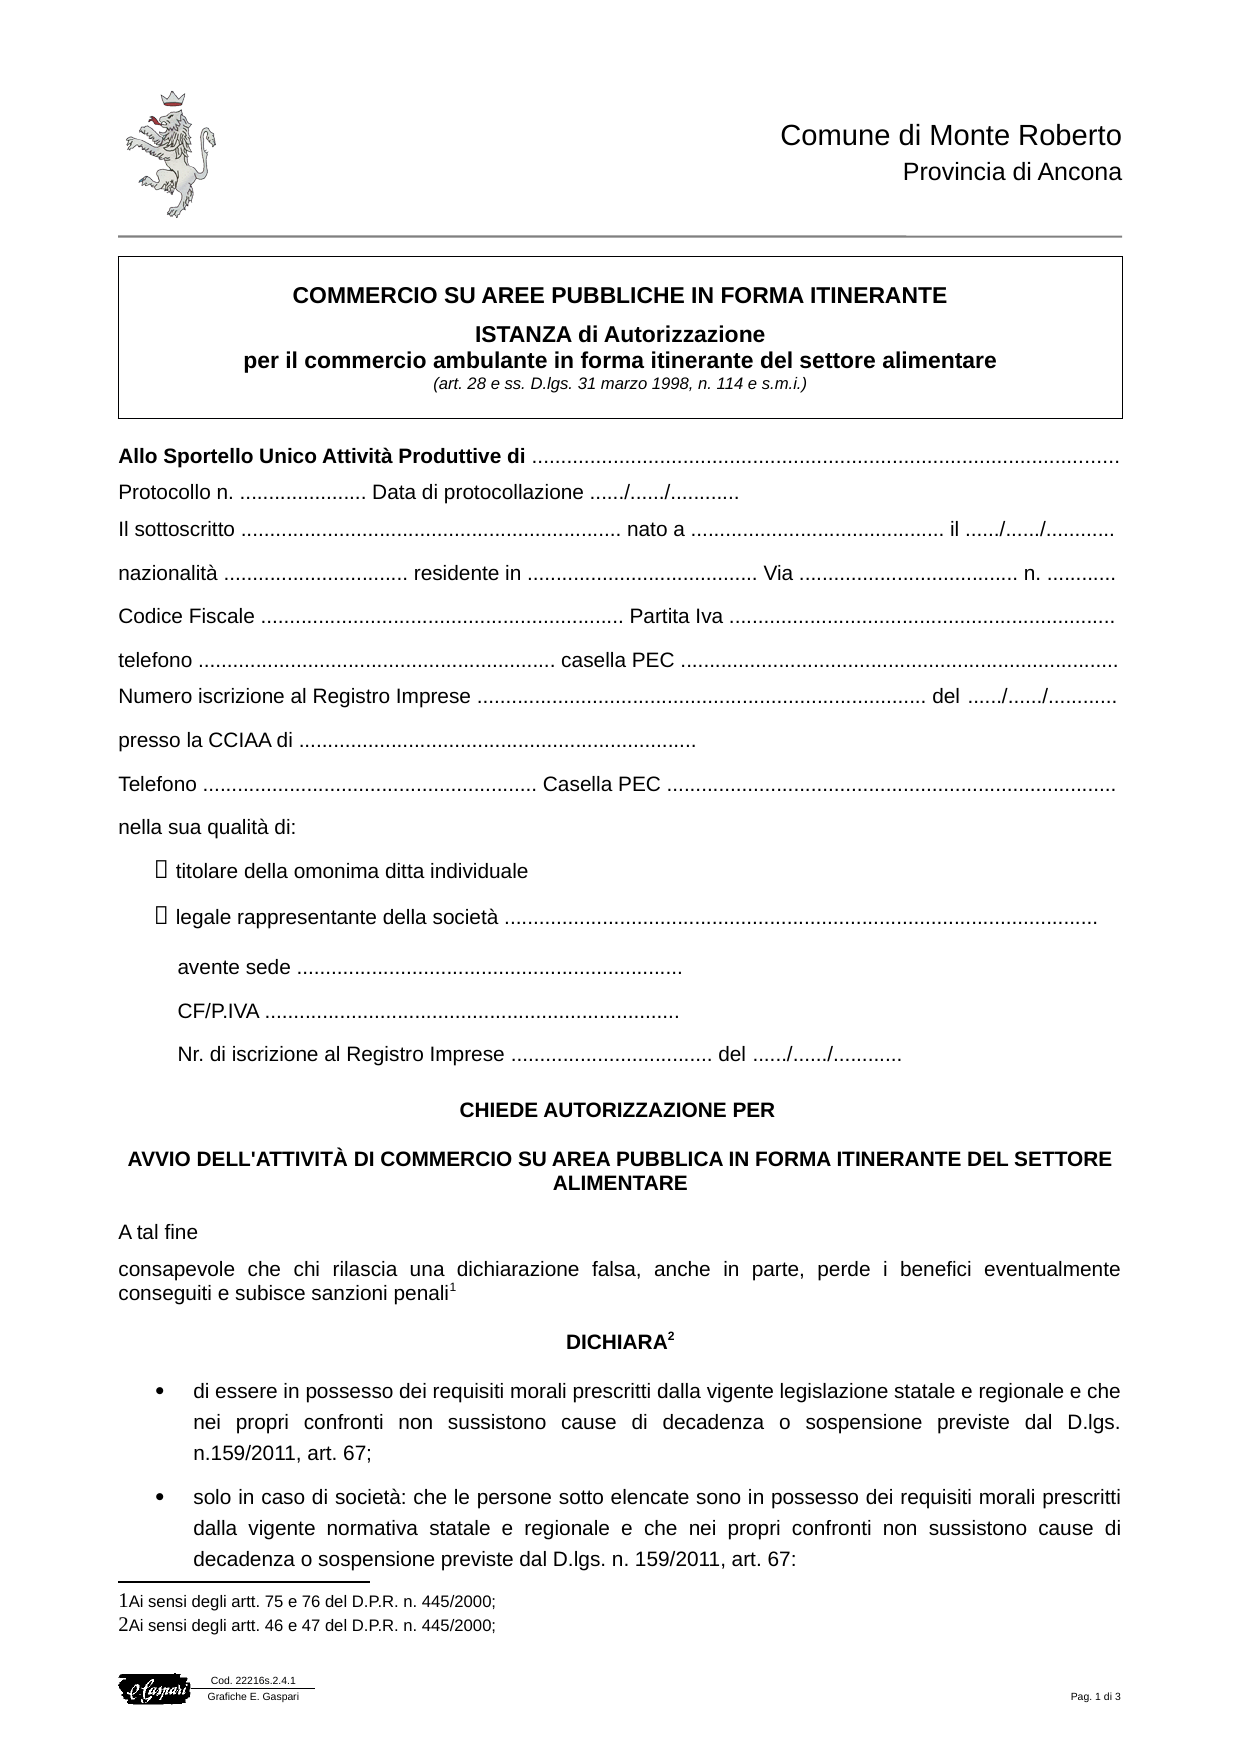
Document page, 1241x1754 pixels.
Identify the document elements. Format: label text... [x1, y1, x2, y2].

text AVVIO DELL'ATTIVITÀ DI COMMERCIO SU AREA PUBBLICA IN FORMA ITINERANTE DEL SETTORE ALIMENTARE [118, 1147, 1122, 1195]
text Protocollo n. ...................... Data di protocollazione ....../....../............ [118, 480, 1122, 504]
list di essere in possesso dei requisiti morali prescritti dalla vigente legislazione statale e regionale e che nei propri confronti non sussistono cause di decadenza o sospensione previste dal D.lgs. n.159/2011, art. 67; [156, 1378, 1122, 1465]
text Comune di Monte Roberto [224, 118, 1122, 152]
text Ai sensi degli artt. 46 e 47 del D.P.R. n. 445/2000; [118, 1612, 1122, 1636]
text A tal fine [118, 1220, 1122, 1244]
text Ai sensi degli artt. 75 e 76 del D.P.R. n. 445/2000; [118, 1588, 1122, 1612]
text Telefono .......................................................... Casella PEC .............................................................................. [118, 771, 1122, 795]
table_header COMMERCIO SU AREE PUBBLICHE IN FORMA ITINERANTE ISTANZA di Autorizzazione per il commercio ambulante in forma itinerante del settore alimentare (art. 28 e ss. D.lgs. 31 marzo 1998, n. 114 e s.m.i.) [119, 257, 1122, 418]
text presso la CCIAA di ..................................................................... [118, 728, 1122, 752]
text  titolare della omonima ditta individuale [153, 851, 1122, 886]
text CF/P.IVA ........................................................................ [177, 998, 1122, 1022]
text Numero iscrizione al Registro Imprese .............................................................................. del ....../....../............ [118, 684, 1122, 708]
list solo in caso di società: che le persone sotto elencate sono in possesso dei requisiti morali prescritti dalla vigente normativa statale e regionale e che nei propri confronti non sussistono cause di decadenza o sospensione previste dal D.lgs. n. 159/2011, art. 67: [156, 1484, 1122, 1571]
picture [122, 87, 224, 219]
text Provincia di Ancona [224, 157, 1122, 185]
text nella sua qualità di: [118, 815, 1122, 839]
text  legale rappresentante della società ....................................................................................................... [153, 898, 1122, 932]
text Il sottoscritto .................................................................. nato a ............................................ il ....../....../............ [118, 517, 1122, 541]
text consapevole che chi rilascia una dichiarazione falsa, anche in parte, perde i benefici eventualmente conseguiti e subisce sanzioni penali [118, 1257, 1122, 1304]
text telefono .............................................................. casella PEC ............................................................................ [118, 648, 1122, 672]
text nazionalità ................................ residente in ........................................ Via ...................................... n. ............ [118, 560, 1122, 584]
text avente sede ................................................................... [177, 955, 1122, 979]
text DICHIARA [118, 1329, 1122, 1353]
text Allo Sportello Unico Attività Produttive di [118, 444, 1122, 468]
text Codice Fiscale ............................................................... Partita Iva ................................................................... [118, 604, 1122, 628]
picture [117, 1672, 191, 1705]
text CHIEDE AUTORIZZAZIONE PER [118, 1098, 1122, 1122]
text Nr. di iscrizione al Registro Imprese ................................... del ....../....../............ [177, 1042, 1122, 1066]
